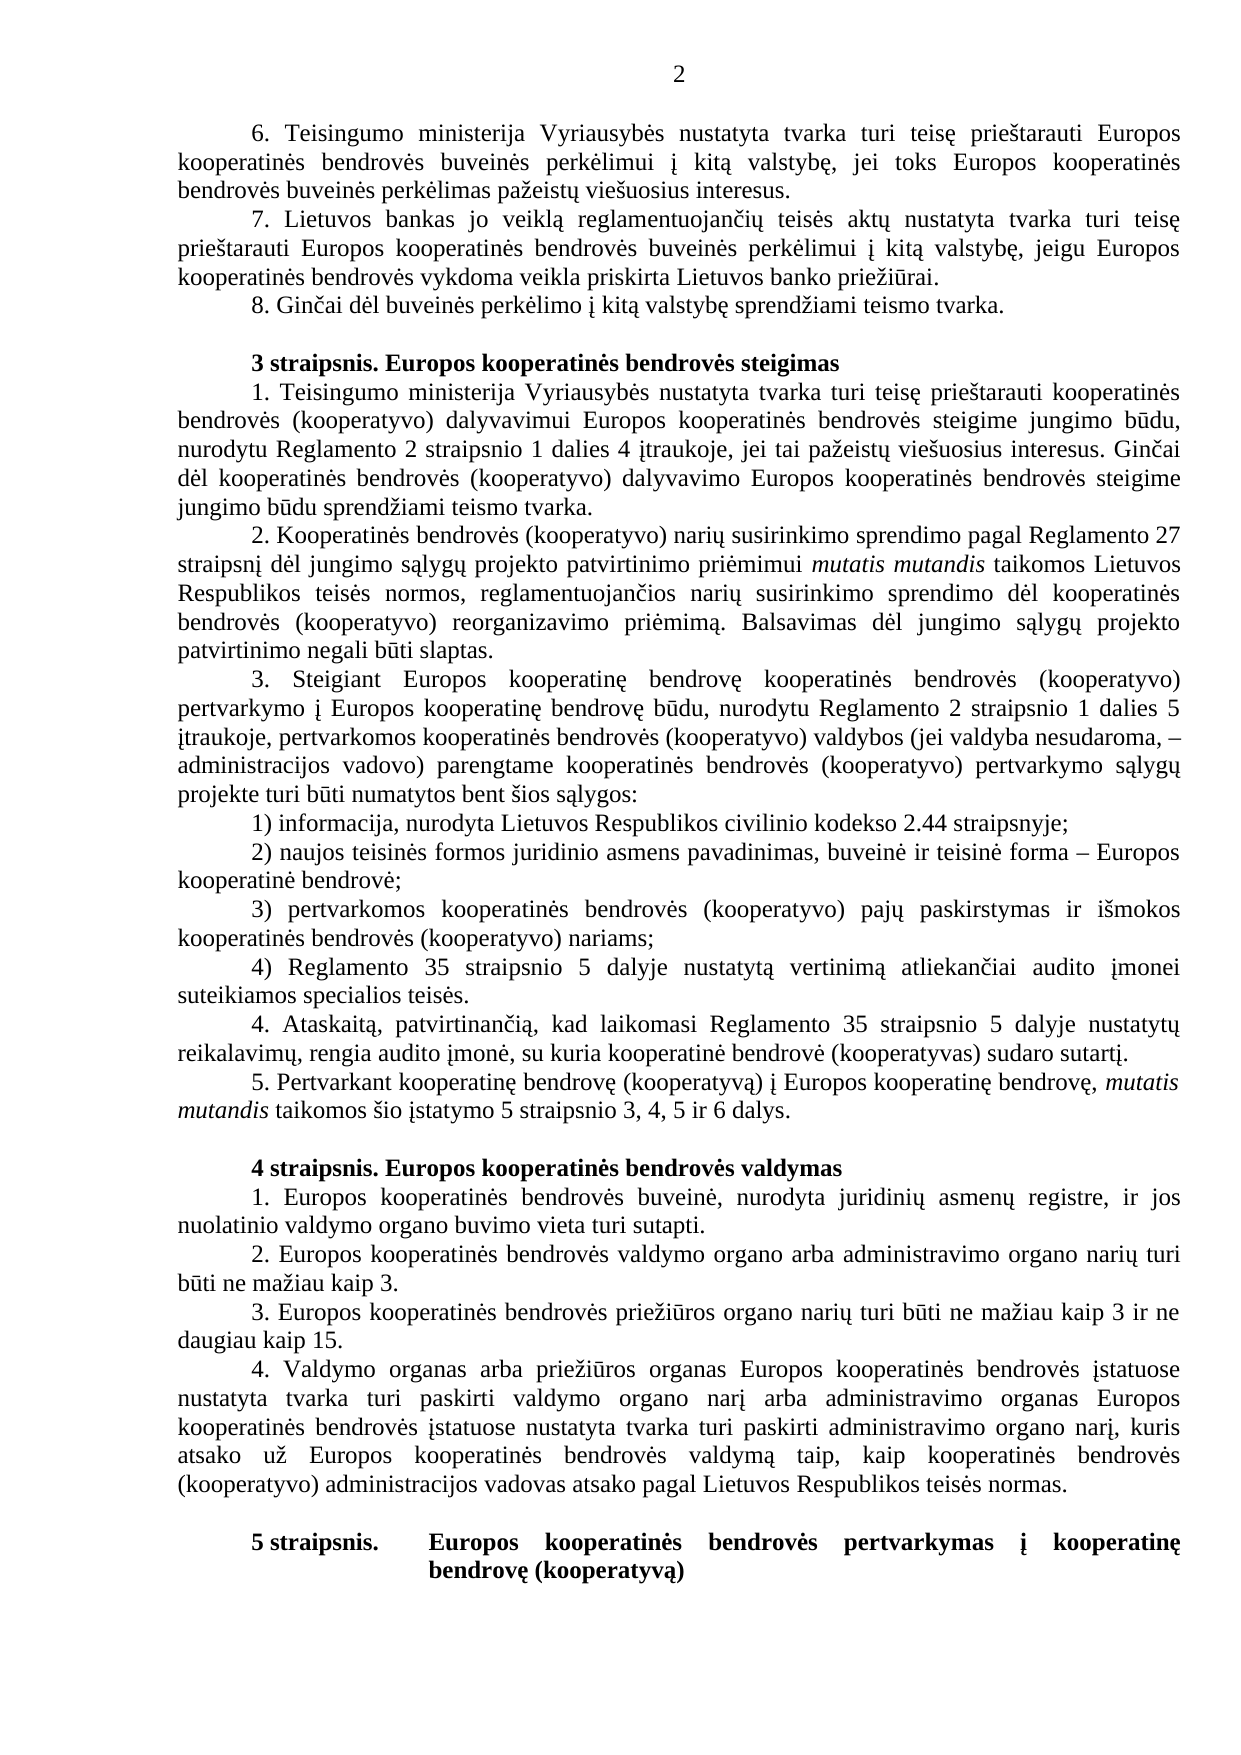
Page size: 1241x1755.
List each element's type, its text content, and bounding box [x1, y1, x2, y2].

text 4. Ataskaitą, patvirtinančią, kad laikomasi Reglamento 35 straipsnio 5 dalyje nustatytų reikalavimų, rengia audito įmonė, su kuria kooperatinė bendrovė (kooperatyvas) sudaro sutartį. [177, 1009, 1181, 1067]
text 3. Steigiant Europos kooperatinę bendrovę kooperatinės bendrovės (kooperatyvo) pertvarkymo į Europos kooperatinę bendrovę būdu, nurodytu Reglamento 2 straipsnio 1 dalies 5 įtraukoje, pertvarkomos kooperatinės bendrovės (kooperatyvo) valdybos (jei valdyba nesudaroma, – administracijos vadovo) parengtame kooperatinės bendrovės (kooperatyvo) pertvarkymo sąlygų projekte turi būti numatytos bent šios sąlygos: [177, 664, 1181, 808]
text 2) naujos teisinės formos juridinio asmens pavadinimas, buveinė ir teisinė forma – Europos kooperatinė bendrovė; [177, 837, 1181, 894]
text 3 straipsnis. Europos kooperatinės bendrovės steigimas [177, 348, 1181, 377]
text 1. Europos kooperatinės bendrovės buveinė, nurodyta juridinių asmenų registre, ir jos nuolatinio valdymo organo buvimo vieta turi sutapti. [177, 1182, 1181, 1239]
text 4) Reglamento 35 straipsnio 5 dalyje nustatytą vertinimą atliekančiai audito įmonei suteikiamos specialios teisės. [177, 952, 1181, 1009]
text 4. Valdymo organas arba priežiūros organas Europos kooperatinės bendrovės įstatuose nustatyta tvarka turi paskirti valdymo organo narį arba administravimo organas Europos kooperatinės bendrovės įstatuose nustatyta tvarka turi paskirti administravimo organo narį, kuris atsako už Europos kooperatinės bendrovės valdymą taip, kaip kooperatinės bendrovės (kooperatyvo) administracijos vadovas atsako pagal Lietuvos Respublikos teisės normas. [177, 1354, 1181, 1498]
text 7. Lietuvos bankas jo veiklą reglamentuojančių teisės aktų nustatyta tvarka turi teisę prieštarauti Europos kooperatinės bendrovės buveinės perkėlimui į kitą valstybę, jeigu Europos kooperatinės bendrovės vykdoma veikla priskirta Lietuvos banko priežiūrai. [177, 204, 1181, 291]
text 5 straipsnis. Europos kooperatinės bendrovės pertvarkymas į kooperatinę bendrovę (kooperatyvą) [251, 1527, 1181, 1584]
text 3. Europos kooperatinės bendrovės priežiūros organo narių turi būti ne mažiau kaip 3 ir ne daugiau kaip 15. [177, 1297, 1181, 1354]
text 6. Teisingumo ministerija Vyriausybės nustatyta tvarka turi teisę prieštarauti Europos kooperatinės bendrovės buveinės perkėlimui į kitą valstybę, jei toks Europos kooperatinės bendrovės buveinės perkėlimas pažeistų viešuosius interesus. [177, 118, 1181, 204]
text 3) pertvarkomos kooperatinės bendrovės (kooperatyvo) pajų paskirstymas ir išmokos kooperatinės bendrovės (kooperatyvo) nariams; [177, 894, 1181, 952]
text 1. Teisingumo ministerija Vyriausybės nustatyta tvarka turi teisę prieštarauti kooperatinės bendrovės (kooperatyvo) dalyvavimui Europos kooperatinės bendrovės steigime jungimo būdu, nurodytu Reglamento 2 straipsnio 1 dalies 4 įtraukoje, jei tai pažeistų viešuosius interesus. Ginčai dėl kooperatinės bendrovės (kooperatyvo) dalyvavimo Europos kooperatinės bendrovės steigime jungimo būdu sprendžiami teismo tvarka. [177, 377, 1181, 521]
text 1) informacija, nurodyta Lietuvos Respublikos civilinio kodekso 2.44 straipsnyje; [177, 808, 1181, 837]
text 2. Kooperatinės bendrovės (kooperatyvo) narių susirinkimo sprendimo pagal Reglamento 27 straipsnį dėl jungimo sąlygų projekto patvirtinimo priėmimui mutatis mutandis taikomos Lietuvos Respublikos teisės normos, reglamentuojančios narių susirinkimo sprendimo dėl kooperatinės bendrovės (kooperatyvo) reorganizavimo priėmimą. Balsavimas dėl jungimo sąlygų projekto patvirtinimo negali būti slaptas. [177, 521, 1181, 664]
text 4 straipsnis. Europos kooperatinės bendrovės valdymas [177, 1153, 1181, 1182]
text 8. Ginčai dėl buveinės perkėlimo į kitą valstybę sprendžiami teismo tvarka. [177, 291, 1181, 319]
text 2. Europos kooperatinės bendrovės valdymo organo arba administravimo organo narių turi būti ne mažiau kaip 3. [177, 1239, 1181, 1297]
text 5. Pertvarkant kooperatinę bendrovę (kooperatyvą) į Europos kooperatinę bendrovę, mutatis mutandis taikomos šio įstatymo 5 straipsnio 3, 4, 5 ir 6 dalys. [177, 1067, 1181, 1124]
